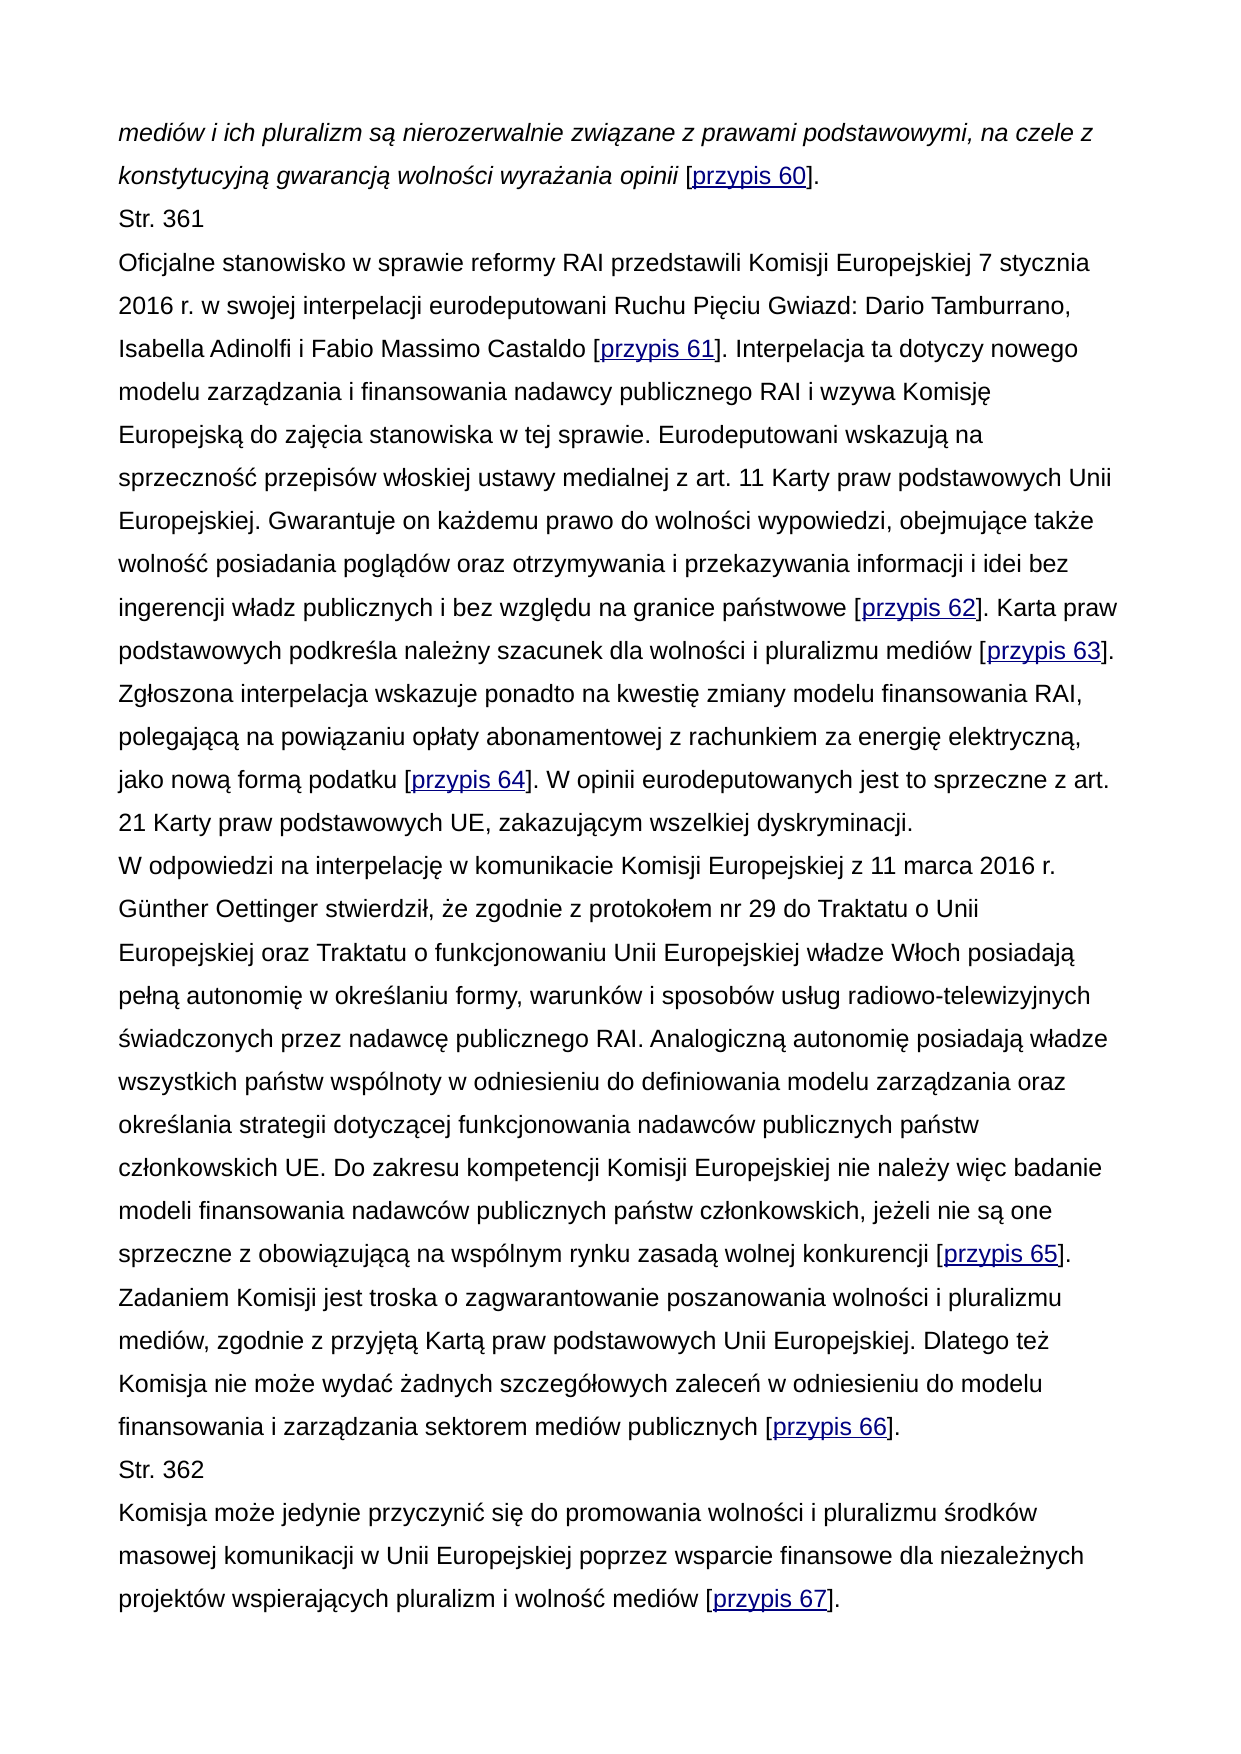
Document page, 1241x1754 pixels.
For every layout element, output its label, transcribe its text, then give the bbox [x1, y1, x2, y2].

text Komisja może jedynie przyczynić się do promowania wolności i pluralizmu środków masowej komunikacji w Unii Europejskiej poprzez wsparcie finansowe dla niezależnych projektów wspierających pluralizm i wolność mediów [przypis 67]. [118, 1498, 1122, 1613]
text Str. 362 [118, 1455, 1122, 1484]
text Zadaniem Komisji jest troska o zagwarantowanie poszanowania wolności i pluralizmu mediów, zgodnie z przyjętą Kartą praw podstawowych Unii Europejskiej. Dlatego też Komisja nie może wydać żadnych szczegółowych zaleceń w odniesieniu do modelu finansowania i zarządzania sektorem mediów publicznych [przypis 66]. [118, 1282, 1122, 1441]
text Oficjalne stanowisko w sprawie reformy RAI przedstawili Komisji Europejskiej 7 stycznia 2016 r. w swojej interpelacji eurodeputowani Ruchu Pięciu Gwiazd: Dario Tamburrano, Isabella Adinolfi i Fabio Massimo Castaldo [przypis 61]. Interpelacja ta dotyczy nowego modelu zarządzania i finansowania nadawcy publicznego RAI i wzywa Komisję Europejską do zajęcia stanowiska w tej sprawie. Eurodeputowani wskazują na sprzeczność przepisów włoskiej ustawy medialnej z art. 11 Karty praw podstawowych Unii Europejskiej. Gwarantuje on każdemu prawo do wolności wypowiedzi, obejmujące także wolność posiadania poglądów oraz otrzymywania i przekazywania informacji i idei bez ingerencji władz publicznych i bez względu na granice państwowe [przypis 62]. Karta praw podstawowych podkreśla należny szacunek dla wolności i pluralizmu mediów [przypis 63]. [118, 247, 1122, 664]
text W odpowiedzi na interpelację w komunikacie Komisji Europejskiej z 11 marca 2016 r. Günther Oettinger stwierdził, że zgodnie z protokołem nr 29 do Traktatu o Unii Europejskiej oraz Traktatu o funkcjonowaniu Unii Europejskiej władze Włoch posiadają pełną autonomię w określaniu formy, warunków i sposobów usług radiowo-telewizyjnych świadczonych przez nadawcę publicznego RAI. Analogiczną autonomię posiadają władze wszystkich państw wspólnoty w odniesieniu do definiowania modelu zarządzania oraz określania strategii dotyczącej funkcjonowania nadawców publicznych państw członkowskich UE. Do zakresu kompetencji Komisji Europejskiej nie należy więc badanie modeli finansowania nadawców publicznych państw członkowskich, jeżeli nie są one sprzeczne z obowiązującą na wspólnym rynku zasadą wolnej konkurencji [przypis 65]. [118, 851, 1122, 1268]
text mediów i ich pluralizm są nierozerwalnie związane z prawami podstawowymi, na czele z konstytucyjną gwarancją wolności wyrażania opinii [przypis 60]. [118, 118, 1122, 190]
text Str. 361 [118, 204, 1122, 233]
text Zgłoszona interpelacja wskazuje ponadto na kwestię zmiany modelu finansowania RAI, polegającą na powiązaniu opłaty abonamentowej z rachunkiem za energię elektryczną, jako nową formą podatku [przypis 64]. W opinii eurodeputowanych jest to sprzeczne z art. 21 Karty praw podstawowych UE, zakazującym wszelkiej dyskryminacji. [118, 679, 1122, 837]
